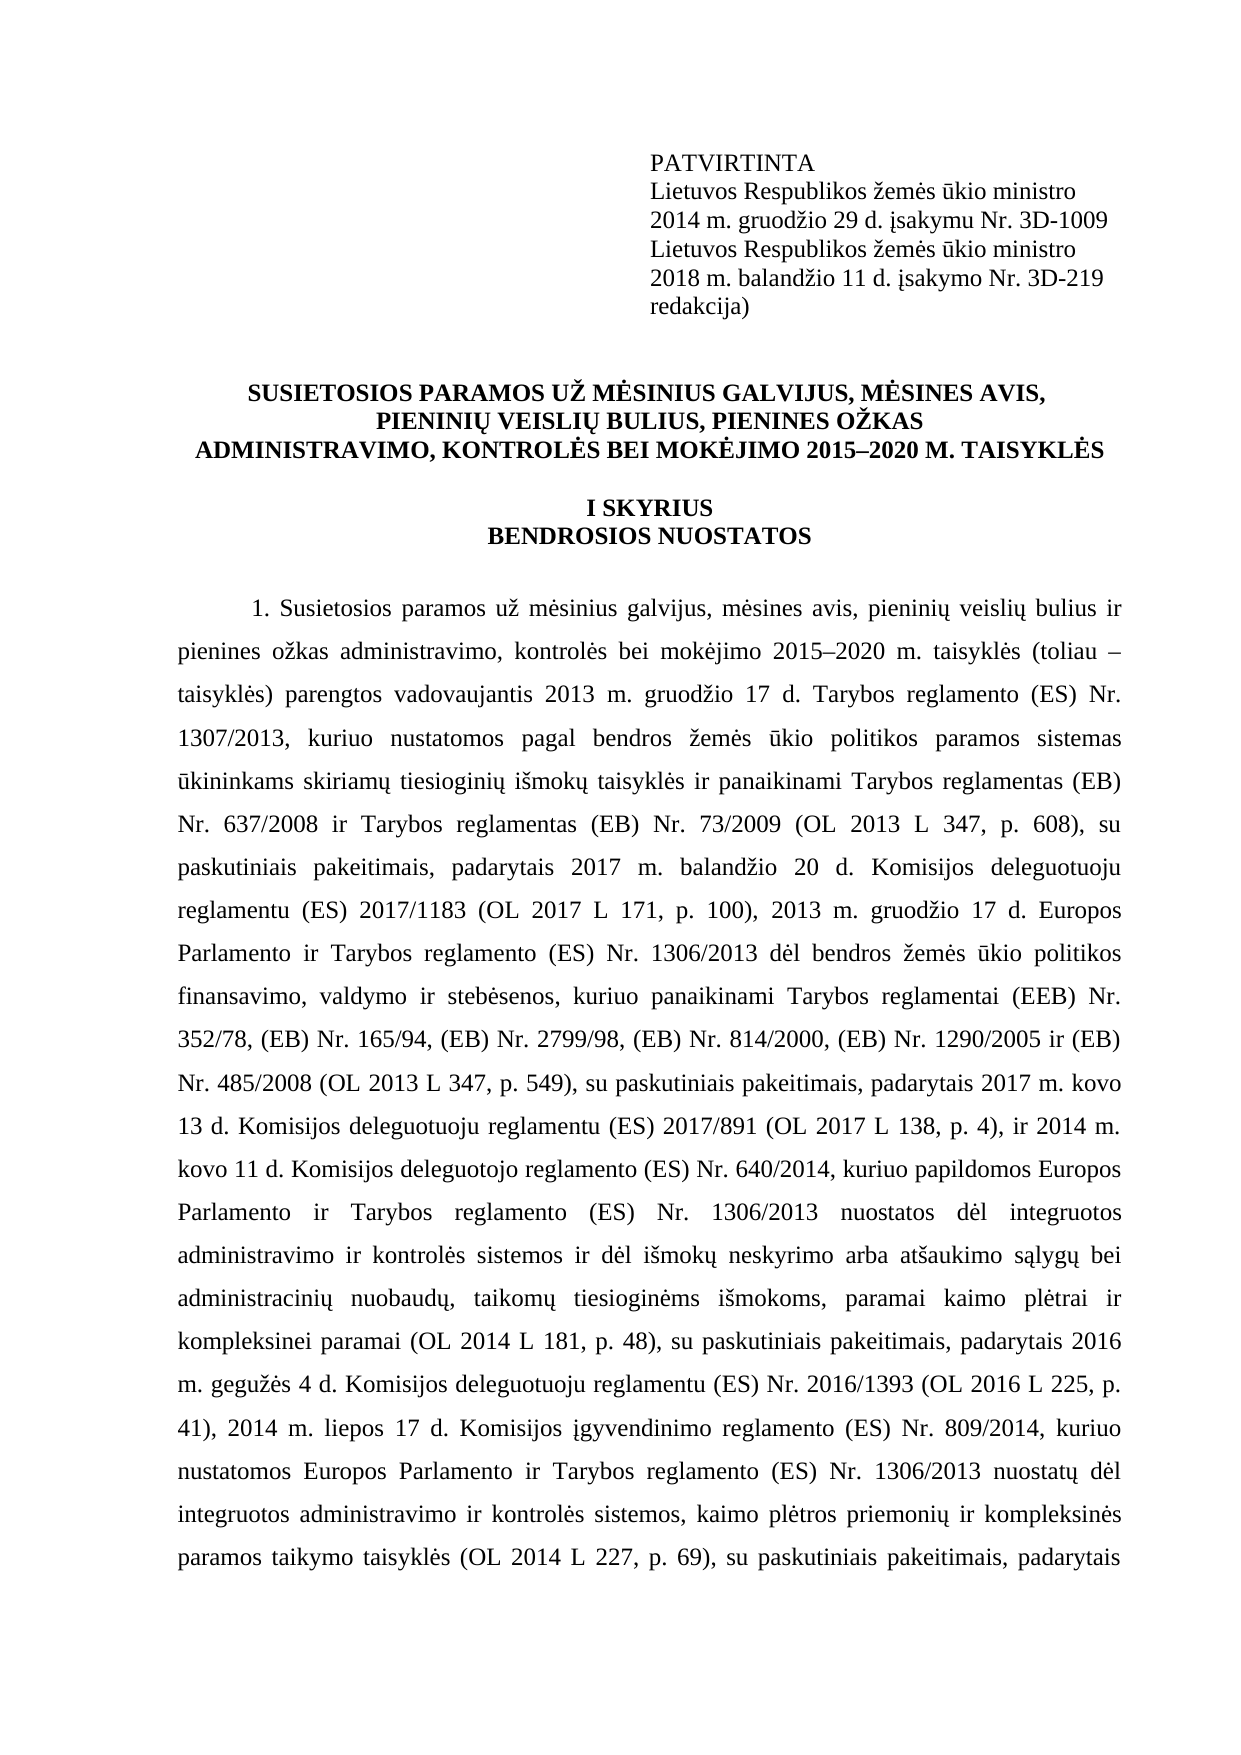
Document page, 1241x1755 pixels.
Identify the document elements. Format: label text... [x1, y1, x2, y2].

text redakcija) [177, 291, 1122, 320]
text Lietuvos Respublikos žemės ūkio ministro [177, 176, 1122, 205]
text PATVIRTINTA [177, 148, 1122, 176]
text 2018 m. balandžio 11 d. įsakymo Nr. 3D-219 [177, 263, 1122, 291]
text ADMINISTRAVIMO, KONTROLĖS BEI MOKĖJIMO 2015–2020 M. TAISYKLĖS [177, 435, 1122, 464]
text SUSIETOSIOS PARAMOS UŽ MĖSINIUS GALVIJUS, MĖSINES avis, [177, 378, 1122, 406]
text pieniniŲ VEISLIŲ bulius, pienines ožkas [177, 406, 1122, 435]
text 2014 m. gruodžio 29 d. įsakymu Nr. 3D-1009 [177, 205, 1122, 234]
text bendrosios nuostatos [177, 521, 1122, 550]
text I SKYRIUS [177, 493, 1122, 521]
text 1. Susietosios paramos už mėsinius galvijus, mėsines avis, pieninių veislių bulius ir pienines ožkas administravimo, kontrolės bei mokėjimo 2015–2020 m. taisyklės (toliau – taisyklės) parengtos vadovaujantis 2013 m. gruodžio 17 d. Tarybos reglamento (ES) Nr. 1307/2013, kuriuo nustatomos pagal bendros žemės ūkio politikos paramos sistemas ūkininkams skiriamų tiesioginių išmokų taisyklės ir panaikinami Tarybos reglamentas (EB) Nr. 637/2008 ir Tarybos reglamentas (EB) Nr. 73/2009 (OL 2013 L 347, p. 608), su paskutiniais pakeitimais, padarytais 2017 m. balandžio 20 d. Komisijos deleguotuoju reglamentu (ES) 2017/1183 (OL 2017 L 171, p. 100), 2013 m. gruodžio 17 d. Europos Parlamento ir Tarybos reglamento (ES) Nr. 1306/2013 dėl bendros žemės ūkio politikos finansavimo, valdymo ir stebėsenos, kuriuo panaikinami Tarybos reglamentai (EEB) Nr. 352/78, (EB) Nr. 165/94, (EB) Nr. 2799/98, (EB) Nr. 814/2000, (EB) Nr. 1290/2005 ir (EB) Nr. 485/2008 (OL 2013 L 347, p. 549), su paskutiniais pakeitimais, padarytais 2017 m. kovo 13 d. Komisijos deleguotuoju reglamentu (ES) 2017/891 (OL 2017 L 138, p. 4), ir 2014 m. kovo 11 d. Komisijos deleguotojo reglamento (ES) Nr. 640/2014, kuriuo papildomos Europos Parlamento ir Tarybos reglamento (ES) Nr. 1306/2013 nuostatos dėl integruotos administravimo ir kontrolės sistemos ir dėl išmokų neskyrimo arba atšaukimo sąlygų bei administracinių nuobaudų, taikomų tiesioginėms išmokoms, paramai kaimo plėtrai ir kompleksinei paramai (OL 2014 L 181, p. 48), su paskutiniais pakeitimais, padarytais 2016 m. gegužės 4 d. Komisijos deleguotuoju reglamentu (ES) Nr. 2016/1393 (OL 2016 L 225, p. 41), 2014 m. liepos 17 d. Komisijos įgyvendinimo reglamento (ES) Nr. 809/2014, kuriuo nustatomos Europos Parlamento ir Tarybos reglamento (ES) Nr. 1306/2013 nuostatų dėl integruotos administravimo ir kontrolės sistemos, kaimo plėtros priemonių ir kompleksinės paramos taikymo taisyklės (OL 2014 L 227, p. 69), su paskutiniais pakeitimais, padarytais [177, 593, 1122, 1571]
text Lietuvos Respublikos žemės ūkio ministro [177, 234, 1122, 263]
